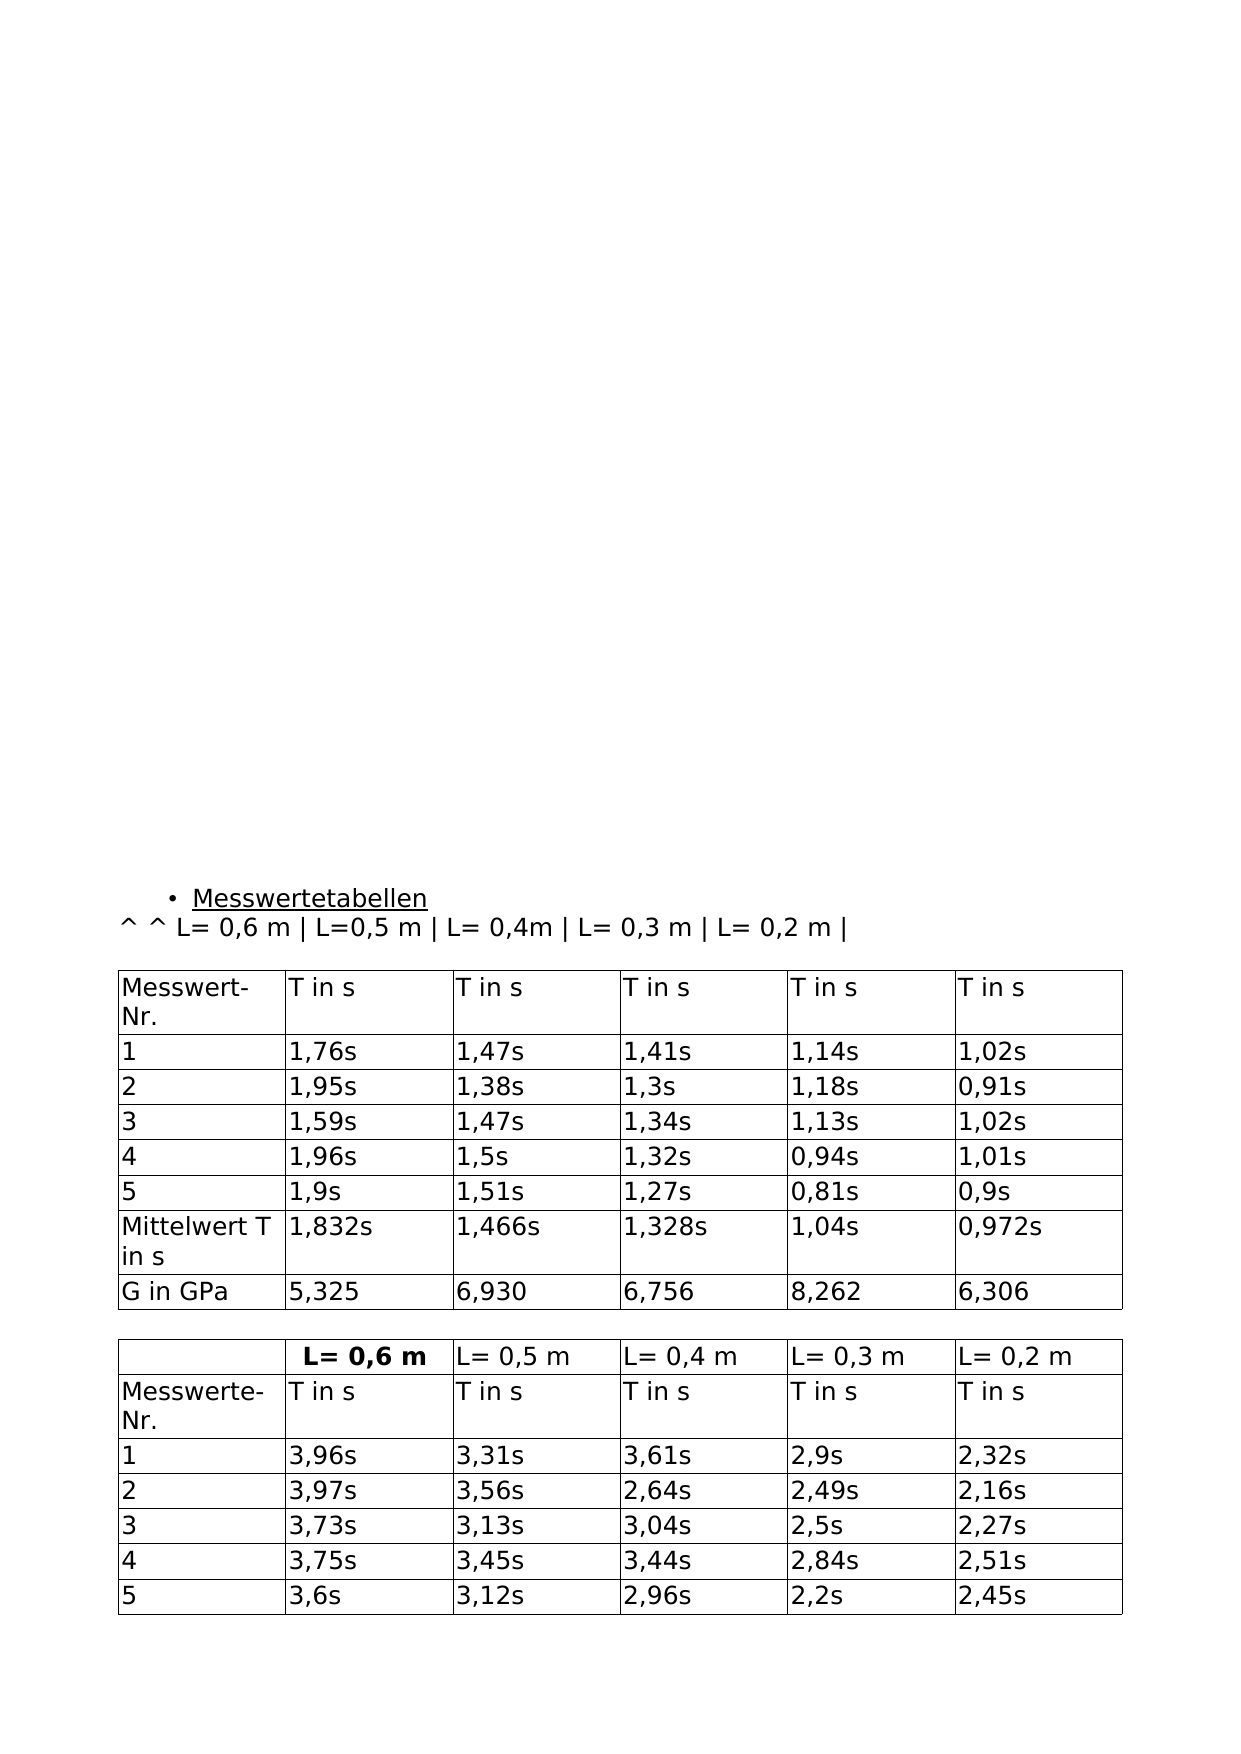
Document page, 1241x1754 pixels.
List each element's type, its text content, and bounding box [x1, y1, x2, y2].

table_cell 0,91s [956, 1070, 1122, 1104]
table_cell 2,64s [621, 1474, 787, 1508]
text ^ ^ L= 0,6 m | L=0,5 m | L= 0,4m | L= 0,3 m | L= 0,2 m | [118, 913, 1122, 942]
table_cell 0,81s [788, 1176, 955, 1209]
table_header L= 0,6 m [286, 1340, 453, 1374]
table_cell 6,930 [454, 1275, 620, 1309]
table_cell 1,27s [621, 1176, 787, 1209]
table_cell 3,45s [454, 1544, 620, 1578]
table_cell G in GPa [119, 1275, 285, 1309]
table_cell 1,34s [621, 1105, 787, 1139]
table_cell 1,328s [621, 1211, 787, 1274]
table_cell 3,04s [621, 1509, 787, 1543]
table_header T in s [454, 971, 620, 1034]
table_cell 0,972s [956, 1211, 1122, 1274]
table_cell 6,306 [956, 1275, 1122, 1309]
table_cell 1,51s [454, 1176, 620, 1209]
table_cell 1,59s [286, 1105, 453, 1139]
table_cell 2,84s [788, 1544, 955, 1578]
table_cell 4 [119, 1544, 285, 1578]
table_cell 5,325 [286, 1275, 453, 1309]
table_cell 2,9s [788, 1439, 955, 1473]
table_cell 2 [119, 1070, 285, 1104]
table_cell 2,96s [621, 1580, 787, 1613]
table_cell 4 [119, 1140, 285, 1174]
table_cell 3,75s [286, 1544, 453, 1578]
table_header L= 0,4 m [621, 1340, 787, 1374]
table_header T in s [956, 971, 1122, 1034]
table_cell 1,02s [956, 1035, 1122, 1069]
table_cell 2,51s [956, 1544, 1122, 1578]
table_cell 1,832s [286, 1211, 453, 1274]
table_cell 1 [119, 1035, 285, 1069]
table_cell 3,12s [454, 1580, 620, 1613]
table_cell 2 [119, 1474, 285, 1508]
table_cell 1,13s [788, 1105, 955, 1139]
table_cell 1,95s [286, 1070, 453, 1104]
table_cell 3,97s [286, 1474, 453, 1508]
table_cell 3 [119, 1105, 285, 1139]
table_cell 1,14s [788, 1035, 955, 1069]
table_cell 2,16s [956, 1474, 1122, 1508]
table_header L= 0,2 m [956, 1340, 1122, 1374]
table_cell 3,73s [286, 1509, 453, 1543]
table_cell 3,31s [454, 1439, 620, 1473]
table_cell 3,44s [621, 1544, 787, 1578]
table_cell 0,94s [788, 1140, 955, 1174]
table_cell 3,13s [454, 1509, 620, 1543]
table_header T in s [788, 971, 955, 1034]
table_cell 1,76s [286, 1035, 453, 1069]
table_header L= 0,5 m [454, 1340, 620, 1374]
table_cell 6,756 [621, 1275, 787, 1309]
table_cell 1,32s [621, 1140, 787, 1174]
table_cell 8,262 [788, 1275, 955, 1309]
table_cell T in s [454, 1375, 620, 1438]
table_cell 5 [119, 1176, 285, 1209]
table_cell 1,04s [788, 1211, 955, 1274]
table_cell 1,47s [454, 1105, 620, 1139]
table_cell 1,9s [286, 1176, 453, 1209]
table_cell 2,27s [956, 1509, 1122, 1543]
table_cell 1,3s [621, 1070, 787, 1104]
table_cell 1,41s [621, 1035, 787, 1069]
table_cell 1,5s [454, 1140, 620, 1174]
table_cell 1,01s [956, 1140, 1122, 1174]
table_cell 3,96s [286, 1439, 453, 1473]
table_cell 3 [119, 1509, 285, 1543]
table_cell 3,6s [286, 1580, 453, 1613]
table_cell T in s [956, 1375, 1122, 1438]
table_cell T in s [286, 1375, 453, 1438]
table_cell 5 [119, 1580, 285, 1613]
table_cell 1 [119, 1439, 285, 1473]
table_cell 2,2s [788, 1580, 955, 1613]
table_cell 3,56s [454, 1474, 620, 1508]
table_header L= 0,3 m [788, 1340, 955, 1374]
table_cell 1,96s [286, 1140, 453, 1174]
table_cell T in s [621, 1375, 787, 1438]
table_header T in s [286, 971, 453, 1034]
table_cell 1,18s [788, 1070, 955, 1104]
table_cell 0,9s [956, 1176, 1122, 1209]
table_header Messwert-Nr. [119, 971, 285, 1034]
table_header T in s [621, 971, 787, 1034]
table_cell 1,38s [454, 1070, 620, 1104]
table_cell 2,32s [956, 1439, 1122, 1473]
table_cell T in s [788, 1375, 955, 1438]
table_cell 2,45s [956, 1580, 1122, 1613]
table_header [119, 1340, 285, 1374]
table_cell 1,466s [454, 1211, 620, 1274]
table_cell 1,02s [956, 1105, 1122, 1139]
table_cell 2,5s [788, 1509, 955, 1543]
table_cell Messwerte-Nr. [119, 1375, 285, 1438]
table_cell Mittelwert T in s [119, 1211, 285, 1274]
table_cell 1,47s [454, 1035, 620, 1069]
table_cell 3,61s [621, 1439, 787, 1473]
table_cell 2,49s [788, 1474, 955, 1508]
list Messwertetabellen [177, 884, 1122, 913]
